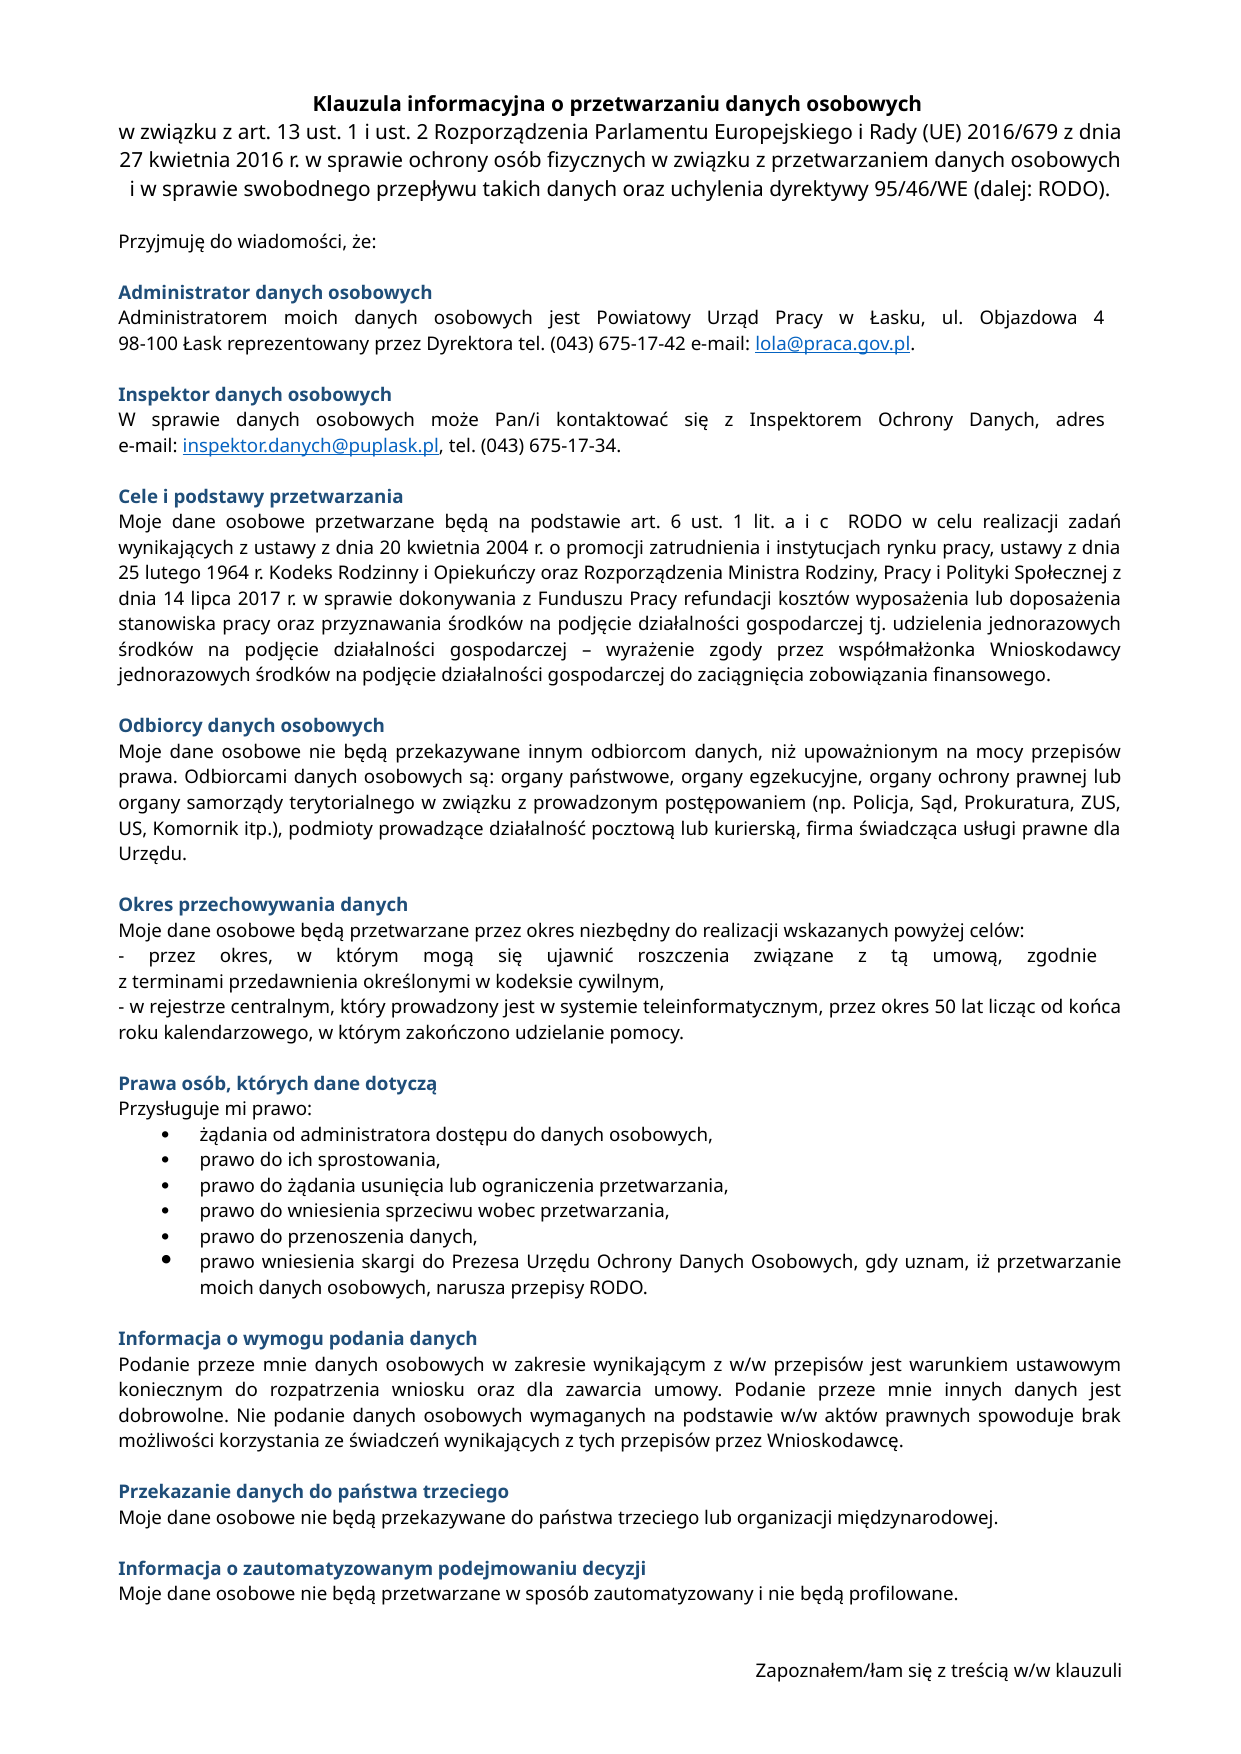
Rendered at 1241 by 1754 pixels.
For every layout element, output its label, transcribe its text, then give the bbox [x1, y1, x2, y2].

text Moje dane osobowe nie będą przetwarzane w sposób zautomatyzowany i nie będą profilowane. [118, 1581, 1122, 1606]
text Informacja o zautomatyzowanym podejmowaniu decyzji [118, 1555, 1122, 1581]
text Inspektor danych osobowych [118, 381, 1122, 407]
text Przekazanie danych do państwa trzeciego [118, 1478, 1122, 1504]
text Klauzula informacyjna o przetwarzaniu danych osobowych w związku z art. 13 ust. 1 i ust. 2 Rozporządzenia Parlamentu Europejskiego i Rady (UE) 2016/679 z dnia 27 kwietnia 2016 r. w sprawie ochrony osób fizycznych w związku z przetwarzaniem danych osobowych i w sprawie swobodnego przepływu takich danych oraz uchylenia dyrektywy 95/46/WE (dalej: RODO). [118, 89, 1122, 202]
text Zapoznałem/łam się z treścią w/w klauzuli [561, 1657, 1122, 1683]
list prawo wniesienia skargi do Prezesa Urzędu Ochrony Danych Osobowych, gdy uznam, iż przetwarzanie moich danych osobowych, narusza przepisy RODO. [162, 1249, 1122, 1300]
text Informacja o wymogu podania danych [118, 1325, 1122, 1351]
list prawo do przenoszenia danych, [162, 1223, 1122, 1249]
text Moje dane osobowe nie będą przekazywane do państwa trzeciego lub organizacji międzynarodowej. [118, 1504, 1122, 1529]
text Prawa osób, których dane dotyczą [118, 1070, 1122, 1096]
text Podanie przeze mnie danych osobowych w zakresie wynikającym z w/w przepisów jest warunkiem ustawowym koniecznym do rozpatrzenia wniosku oraz dla zawarcia umowy. Podanie przeze mnie innych danych jest dobrowolne. Nie podanie danych osobowych wymaganych na podstawie w/w aktów prawnych spowoduje brak możliwości korzystania ze świadczeń wynikających z tych przepisów przez Wnioskodawcę. [118, 1351, 1122, 1453]
text Cele i podstawy przetwarzania [118, 483, 1122, 509]
text Moje dane osobowe przetwarzane będą na podstawie art. 6 ust. 1 lit. a i c RODO w celu realizacji zadań wynikających z ustawy z dnia 20 kwietnia 2004 r. o promocji zatrudnienia i instytucjach rynku pracy, ustawy z dnia 25 lutego 1964 r. Kodeks Rodzinny i Opiekuńczy oraz Rozporządzenia Ministra Rodziny, Pracy i Polityki Społecznej z dnia 14 lipca 2017 r. w sprawie dokonywania z Funduszu Pracy refundacji kosztów wyposażenia lub doposażenia stanowiska pracy oraz przyznawania środków na podjęcie działalności gospodarczej tj. udzielenia jednorazowych środków na podjęcie działalności gospodarczej – wyrażenie zgody przez współmałżonka Wnioskodawcy jednorazowych środków na podjęcie działalności gospodarczej do zaciągnięcia zobowiązania finansowego. [118, 509, 1122, 687]
text Odbiorcy danych osobowych [118, 713, 1122, 738]
list prawo do żądania usunięcia lub ograniczenia przetwarzania, [162, 1172, 1122, 1198]
text Administratorem moich danych osobowych jest Powiatowy Urząd Pracy w Łasku, ul. Objazdowa 4 98-100 Łask reprezentowany przez Dyrektora tel. (043) 675-17-42 e-mail: lola@praca.gov.pl. [118, 304, 1122, 356]
text Administrator danych osobowych [118, 279, 1122, 304]
text Przysługuje mi prawo: [118, 1096, 1122, 1121]
list prawo do ich sprostowania, [162, 1147, 1122, 1172]
text Okres przechowywania danych [118, 891, 1122, 917]
text - w rejestrze centralnym, który prowadzony jest w systemie teleinformatycznym, przez okres 50 lat licząc od końca roku kalendarzowego, w którym zakończono udzielanie pomocy. [118, 993, 1122, 1044]
text W sprawie danych osobowych może Pan/i kontaktować się z Inspektorem Ochrony Danych, adres e-mail: inspektor.danych@puplask.pl, tel. (043) 675-17-34. [118, 407, 1122, 458]
text Przyjmuję do wiadomości, że: [118, 228, 1122, 253]
text - przez okres, w którym mogą się ujawnić roszczenia związane z tą umową, zgodnie z terminami przedawnienia określonymi w kodeksie cywilnym, [118, 942, 1122, 993]
text Moje dane osobowe będą przetwarzane przez okres niezbędny do realizacji wskazanych powyżej celów: [118, 917, 1122, 942]
list prawo do wniesienia sprzeciwu wobec przetwarzania, [162, 1198, 1122, 1223]
text Moje dane osobowe nie będą przekazywane innym odbiorcom danych, niż upoważnionym na mocy przepisów prawa. Odbiorcami danych osobowych są: organy państwowe, organy egzekucyjne, organy ochrony prawnej lub organy samorządy terytorialnego w związku z prowadzonym postępowaniem (np. Policja, Sąd, Prokuratura, ZUS, US, Komornik itp.), podmioty prowadzące działalność pocztową lub kurierską, firma świadcząca usługi prawne dla Urzędu. [118, 738, 1122, 866]
list żądania od administratora dostępu do danych osobowych, [162, 1121, 1122, 1147]
